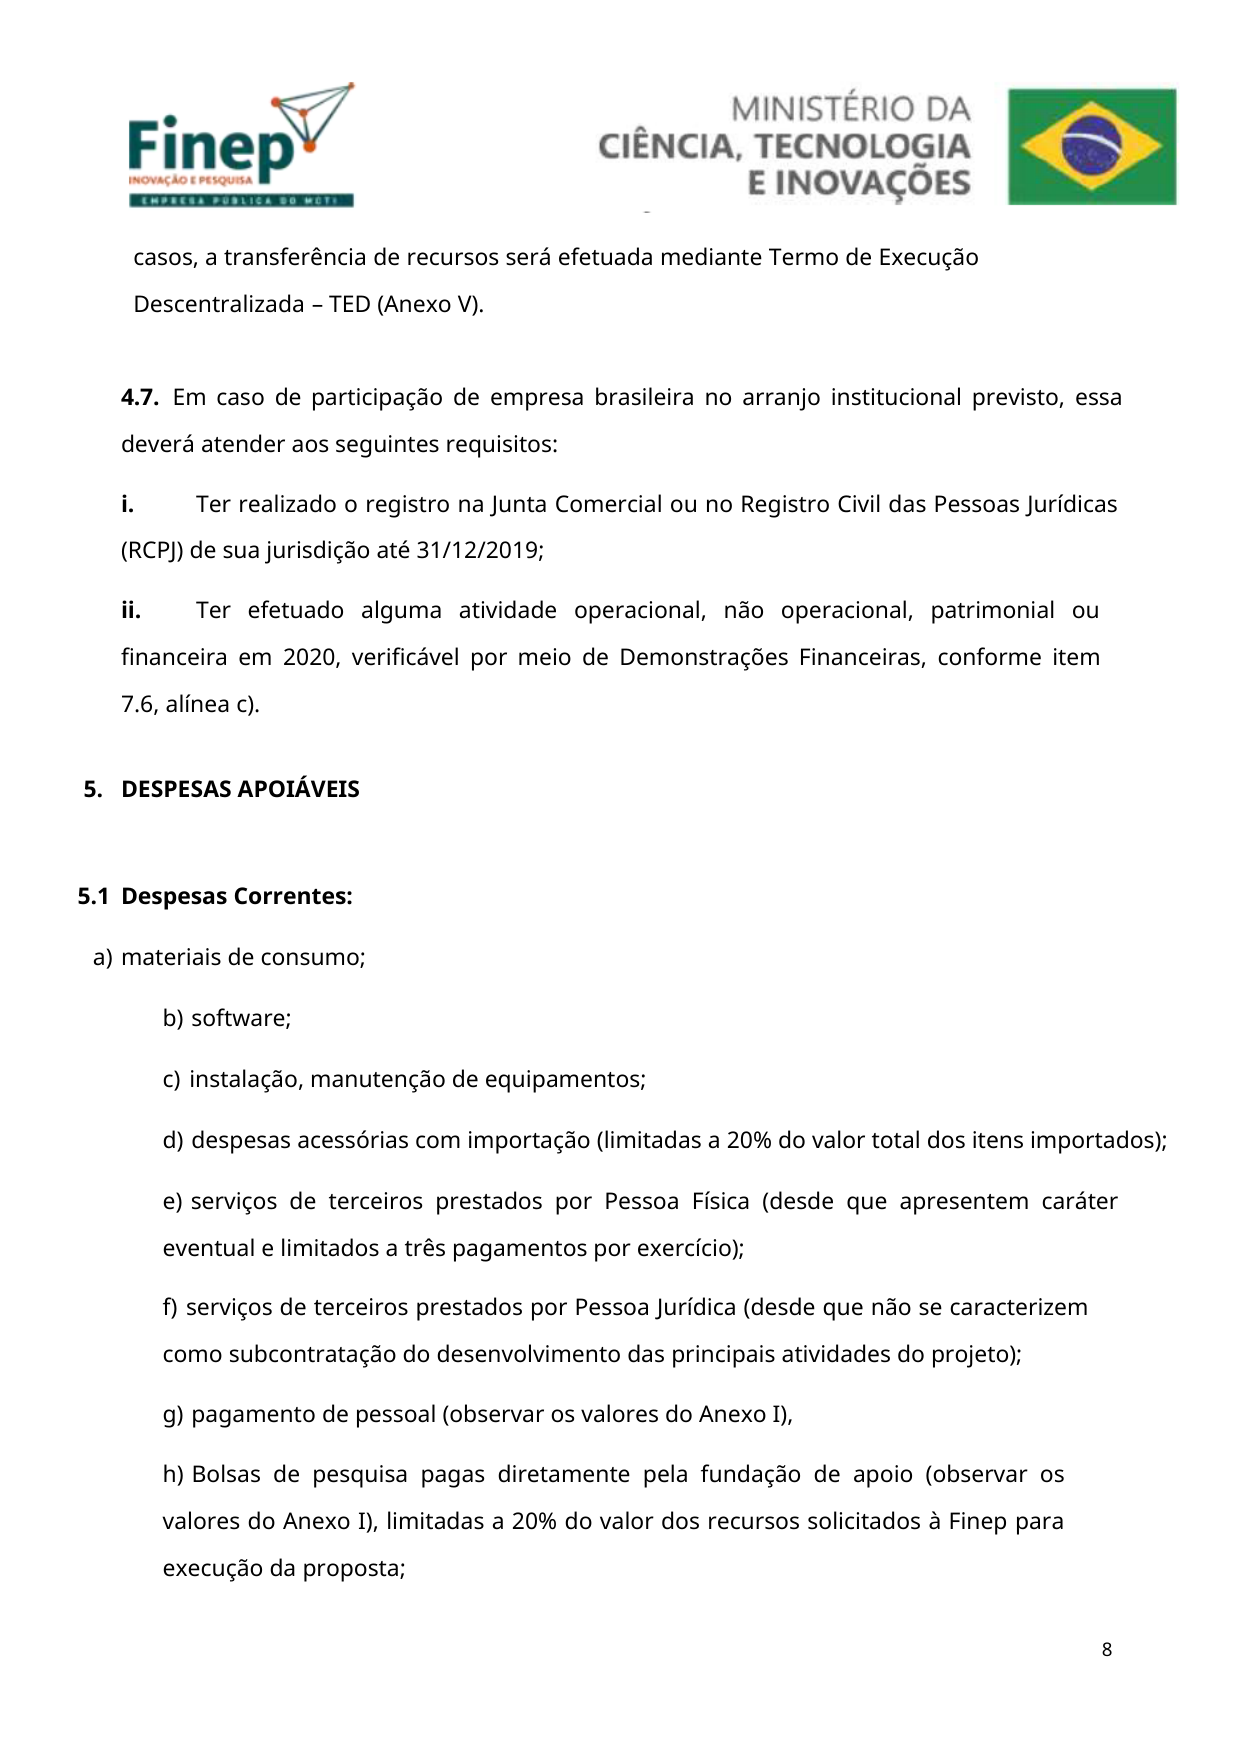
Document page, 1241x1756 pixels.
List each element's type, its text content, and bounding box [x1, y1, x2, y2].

list software; [162, 1002, 1188, 1033]
list pagamento de pessoal (observar os valores do Anexo I), [162, 1397, 1188, 1429]
text casos, a transferência de recursos será efetuada mediante Termo de Execução Descentralizada – TED (Anexo V). [133, 213, 1124, 319]
list Bolsas de pesquisa pagas diretamente pela fundação de apoio (observar os valores do Anexo I), limitadas a 20% do valor dos recursos solicitados à Finep para execução da proposta; [162, 1458, 1066, 1583]
list serviços de terceiros prestados por Pessoa Jurídica (desde que não se caracterizem como subcontratação do desenvolvimento das principais atividades do projeto); [162, 1291, 1090, 1369]
list materiais de consumo; [93, 941, 1188, 972]
list Ter efetuado alguma atividade operacional, não operacional, patrimonial ou financeira em 2020, verificável por meio de Demonstrações Financeiras, conforme item 7.6, alínea c). [121, 594, 1101, 719]
list DESPESAS APOIÁVEIS [83, 773, 1188, 804]
list Ter realizado o registro na Junta Comercial ou no Registro Civil das Pessoas Jurídicas (RCPJ) de sua jurisdição até 31/12/2019; [121, 488, 1119, 566]
list instalação, manutenção de equipamentos; [162, 1063, 1188, 1094]
list Despesas Correntes: [77, 880, 1188, 911]
list serviços de terceiros prestados por Pessoa Física (desde que apresentem caráter eventual e limitados a três pagamentos por exercício); [162, 1185, 1119, 1263]
list Em caso de participação de empresa brasileira no arranjo institucional previsto, essa deverá atender aos seguintes requisitos: [121, 381, 1123, 459]
list despesas acessórias com importação (limitadas a 20% do valor total dos itens importados); [162, 1124, 1188, 1155]
